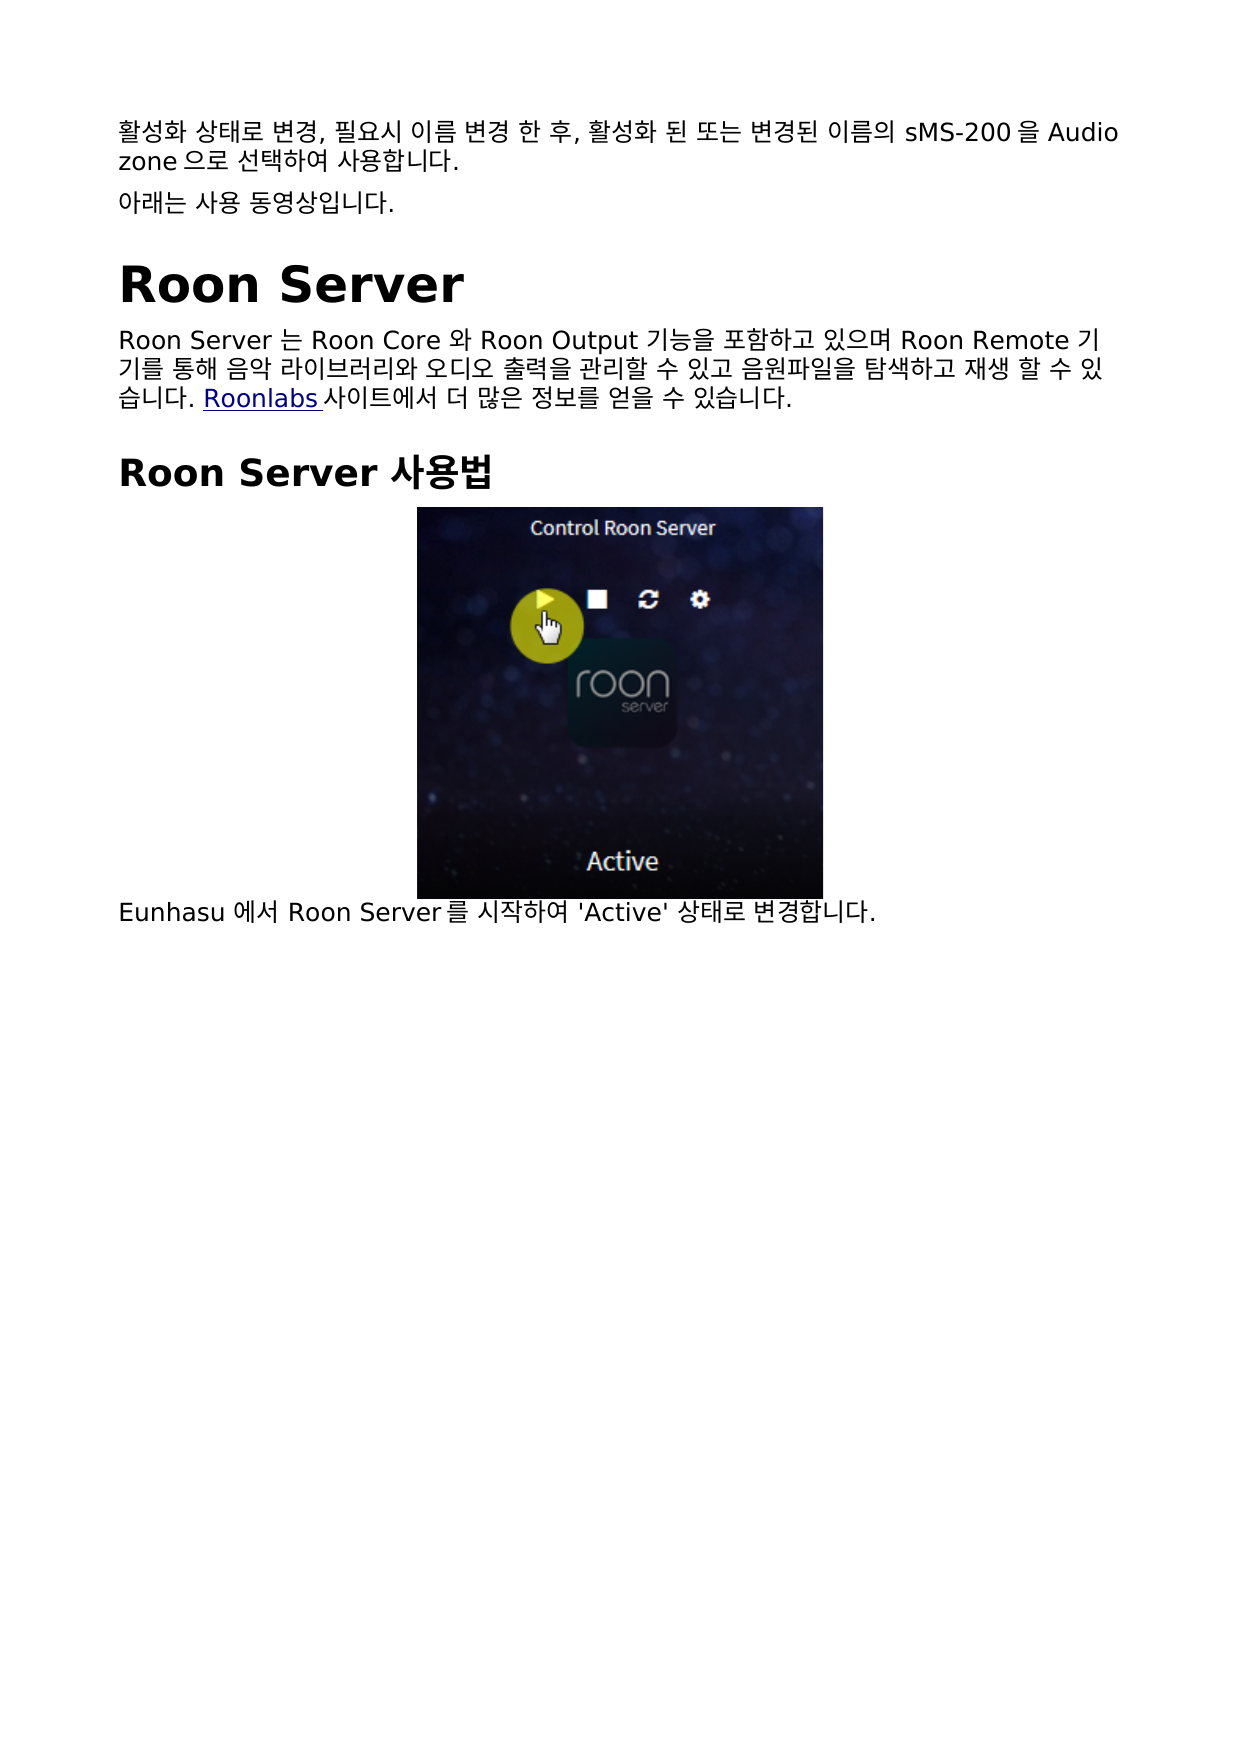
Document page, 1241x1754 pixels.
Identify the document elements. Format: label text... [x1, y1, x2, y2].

subtitle Roon Server [118, 256, 1122, 314]
text 아래는 사용 동영상입니다. [118, 189, 1122, 218]
text Roon Server 는 Roon Core 와 Roon Output 기능을 포함하고 있으며 Roon Remote 기기를 통해 음악 라이브러리와 오디오 출력을 관리할 수 있고 음원파일을 탐색하고 재생 할 수 있습니다. Roonlabs사이트에서 더 많은 정보를 얻을 수 있습니다. [118, 326, 1122, 414]
text 활성화 상태로 변경, 필요시 이름 변경 한 후, 활성화 된 또는 변경된 이름의 sMS-200을 Audio zone으로 선택하여 사용합니다. [118, 118, 1122, 176]
text Eunhasu 에서 Roon Server를 시작하여 'Active' 상태로 변경합니다. [118, 507, 1122, 927]
picture [417, 507, 824, 899]
subtitle Roon Server 사용법 [118, 451, 1122, 495]
